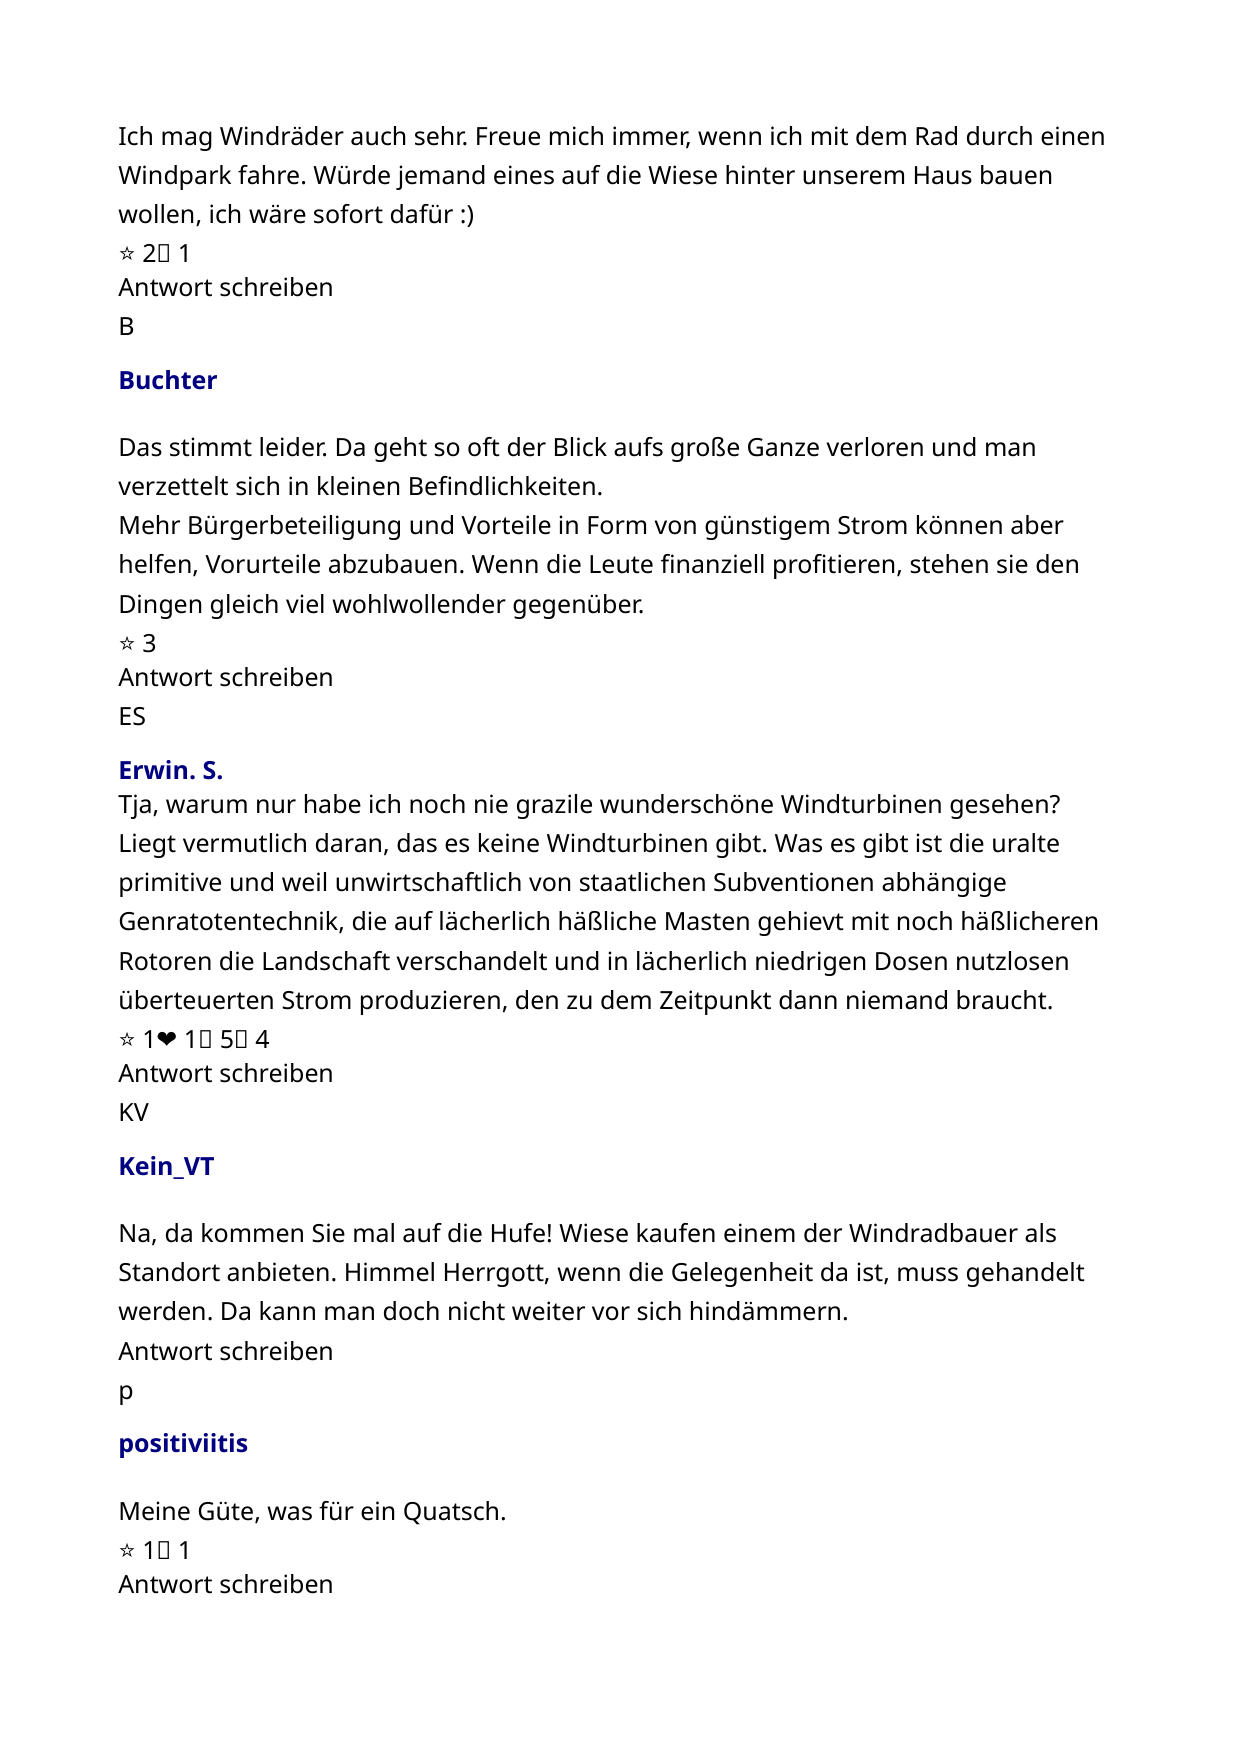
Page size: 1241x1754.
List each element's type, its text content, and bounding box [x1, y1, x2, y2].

text ES [118, 699, 1122, 733]
subtitle Buchter [118, 363, 1122, 397]
text Antwort schreiben [118, 1566, 1122, 1600]
text Antwort schreiben [118, 270, 1122, 304]
text Antwort schreiben [118, 659, 1122, 694]
subtitle positiviitis [118, 1426, 1122, 1460]
text B [118, 309, 1122, 343]
text ⭐️ 3 [118, 626, 1122, 659]
text ⭐️ 1🤨 1 [118, 1532, 1122, 1566]
text Mehr Bürgerbeteiligung und Vorteile in Form von günstigem Strom können aber helfen, Vorurteile abzubauen. Wenn die Leute finanziell profitieren, stehen sie den Dingen gleich viel wohlwollender gegenüber. [118, 508, 1122, 620]
text p [118, 1372, 1122, 1406]
text Na, da kommen Sie mal auf die Hufe! Wiese kaufen einem der Windradbauer als Standort anbieten. Himmel Herrgott, wenn die Gelegenheit da ist, muss gehandelt werden. Da kann man doch nicht weiter vor sich hindämmern. [118, 1216, 1122, 1328]
text Meine Güte, was für ein Quatsch. [118, 1493, 1122, 1527]
text Ich mag Windräder auch sehr. Freue mich immer, wenn ich mit dem Rad durch einen Windpark fahre. Würde jemand eines auf die Wiese hinter unserem Haus bauen wollen, ich wäre sofort dafür :) [118, 118, 1122, 231]
text Antwort schreiben [118, 1333, 1122, 1367]
text ⭐️ 2🤨 1 [118, 236, 1122, 270]
subtitle Erwin. S. [118, 752, 1122, 787]
text ⭐️ 1❤️ 1🙁 5🤨 4 [118, 1022, 1122, 1056]
text Antwort schreiben [118, 1056, 1122, 1090]
text KV [118, 1095, 1122, 1129]
text Das stimmt leider. Da geht so oft der Blick aufs große Ganze verloren und man verzettelt sich in kleinen Befindlichkeiten. [118, 430, 1122, 503]
subtitle Kein_VT [118, 1148, 1122, 1183]
text Tja, warum nur habe ich noch nie grazile wunderschöne Windturbinen gesehen? Liegt vermutlich daran, das es keine Windturbinen gibt. Was es gibt ist die uralte primitive und weil unwirtschaftlich von staatlichen Subventionen abhängige Genratotentechnik, die auf lächerlich häßliche Masten gehievt mit noch häßlicheren Rotoren die Landschaft verschandelt und in lächerlich niedrigen Dosen nutzlosen überteuerten Strom produzieren, den zu dem Zeitpunkt dann niemand braucht. [118, 787, 1122, 1016]
